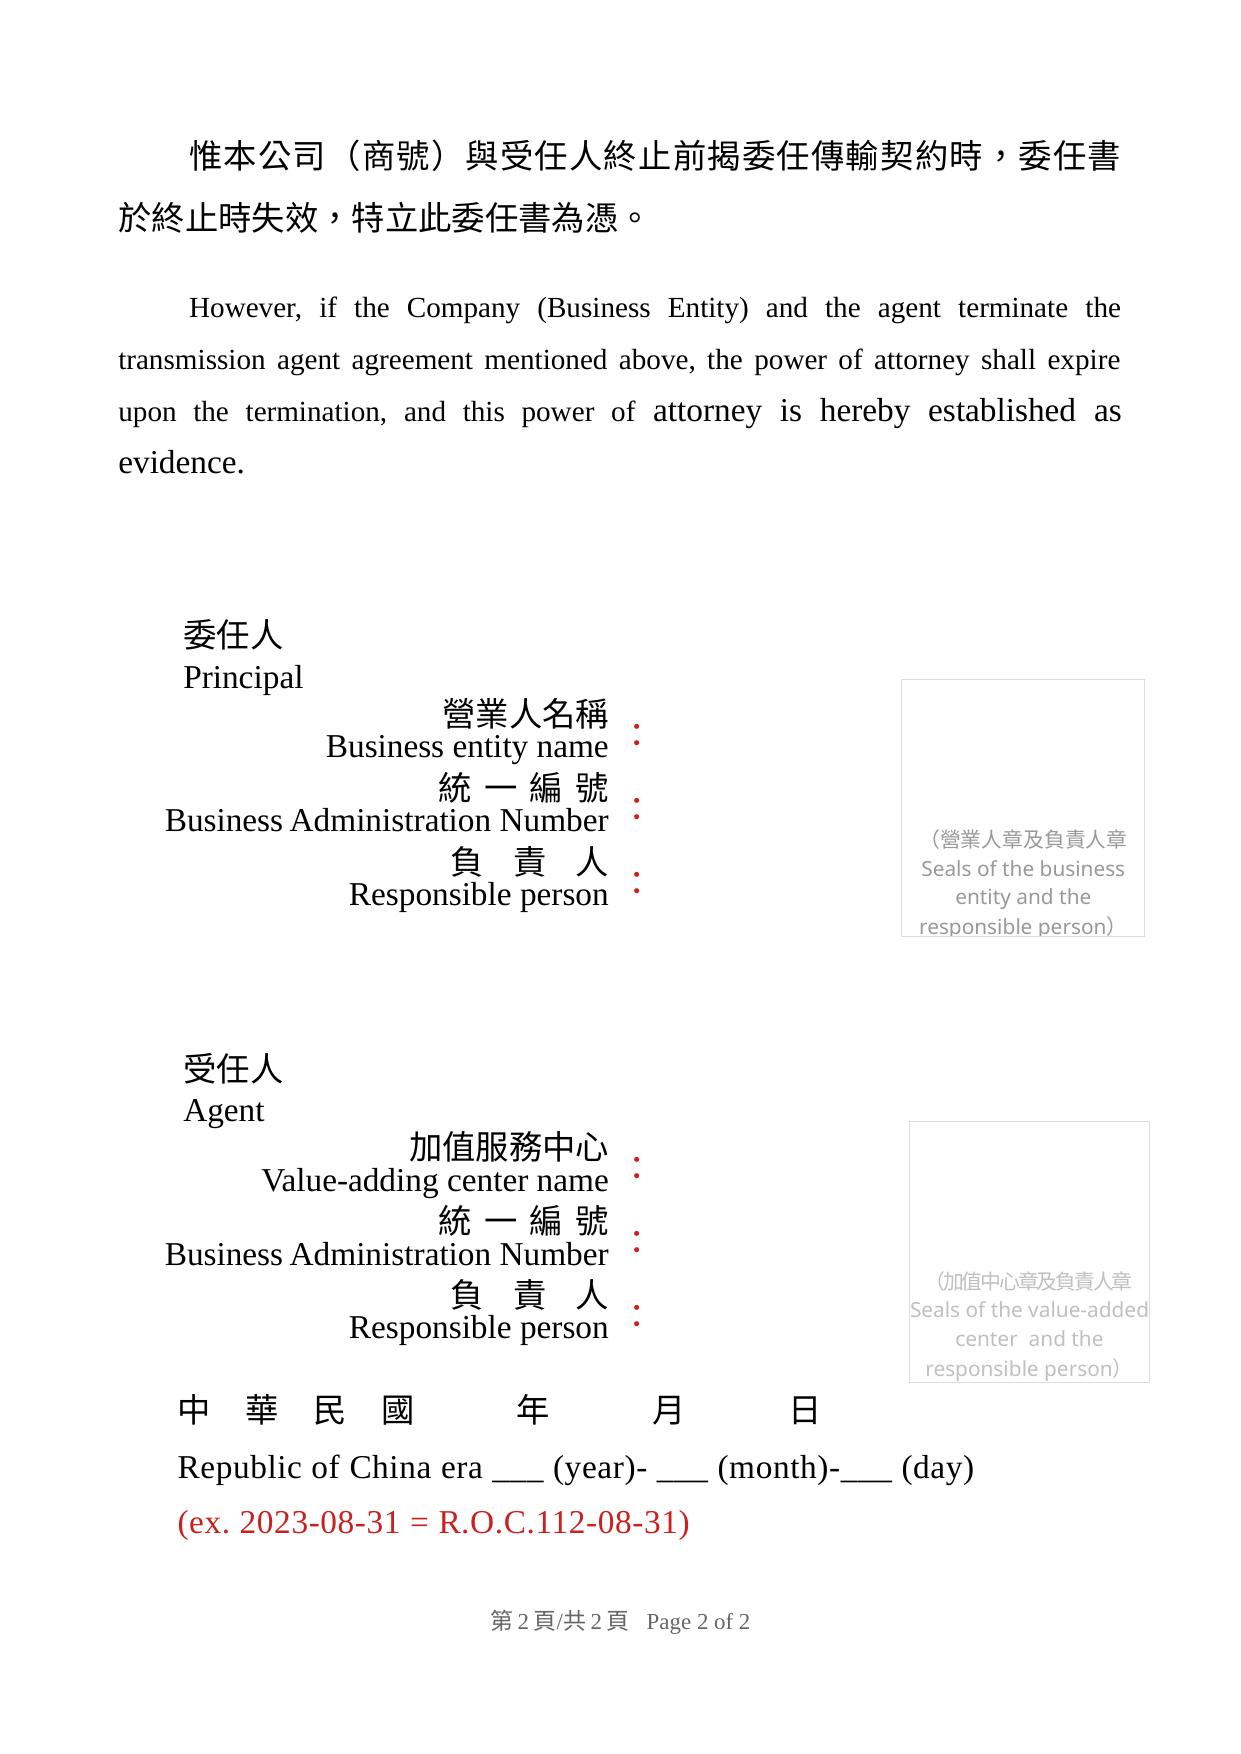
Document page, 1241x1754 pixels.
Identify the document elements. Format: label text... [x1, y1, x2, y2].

text 惟本公司（商號）與受任人終止前揭委任傳輸契約時，委任書於終止時失效，特立此委任書為憑。 [118, 118, 1122, 243]
text （營業人章及負責人章Seals of the business entity and the responsible person） [902, 823, 1144, 936]
table_cell 統一編號 Business Administration Number [118, 770, 614, 843]
text （加值中心章及負責人章Seals of the value-added center and the responsible person） [910, 1265, 1149, 1382]
table_cell ： [615, 1277, 908, 1351]
table_header ： [615, 696, 901, 769]
table_header ： [615, 1129, 908, 1203]
text 委任人 [183, 609, 1122, 657]
text (ex. 2023-08-31 = R.O.C.112-08-31) [177, 1502, 1063, 1541]
text 受任人 [183, 1042, 1122, 1091]
table_header 營業人名稱 Business entity name [118, 696, 614, 769]
table_cell 負 責 人 Responsible person [118, 844, 614, 917]
table_cell ： [615, 844, 901, 917]
table_cell ： [615, 1203, 908, 1277]
text Principal [183, 657, 1122, 696]
table_cell ： [615, 770, 901, 843]
table_cell 統一編號 Business Administration Number [118, 1203, 614, 1277]
text Agent [183, 1091, 1122, 1383]
text However, if the Company (Business Entity) and the agent terminate the transmission agent agreement mentioned above, the power of attorney shall expire upon the termination, and this power of attorney is hereby established as evidence. [118, 276, 1122, 484]
text Republic of China era ___ (year)- ___ (month)-___ (day) [177, 1448, 1063, 1486]
table_cell 負 責 人 Responsible person [118, 1277, 614, 1351]
table_header 加值服務中心 Value-adding center name [118, 1129, 614, 1203]
text Agent [910, 1122, 1149, 1265]
text [902, 680, 1144, 823]
text 中 華 民 國 年 月 日 [177, 1383, 1063, 1432]
